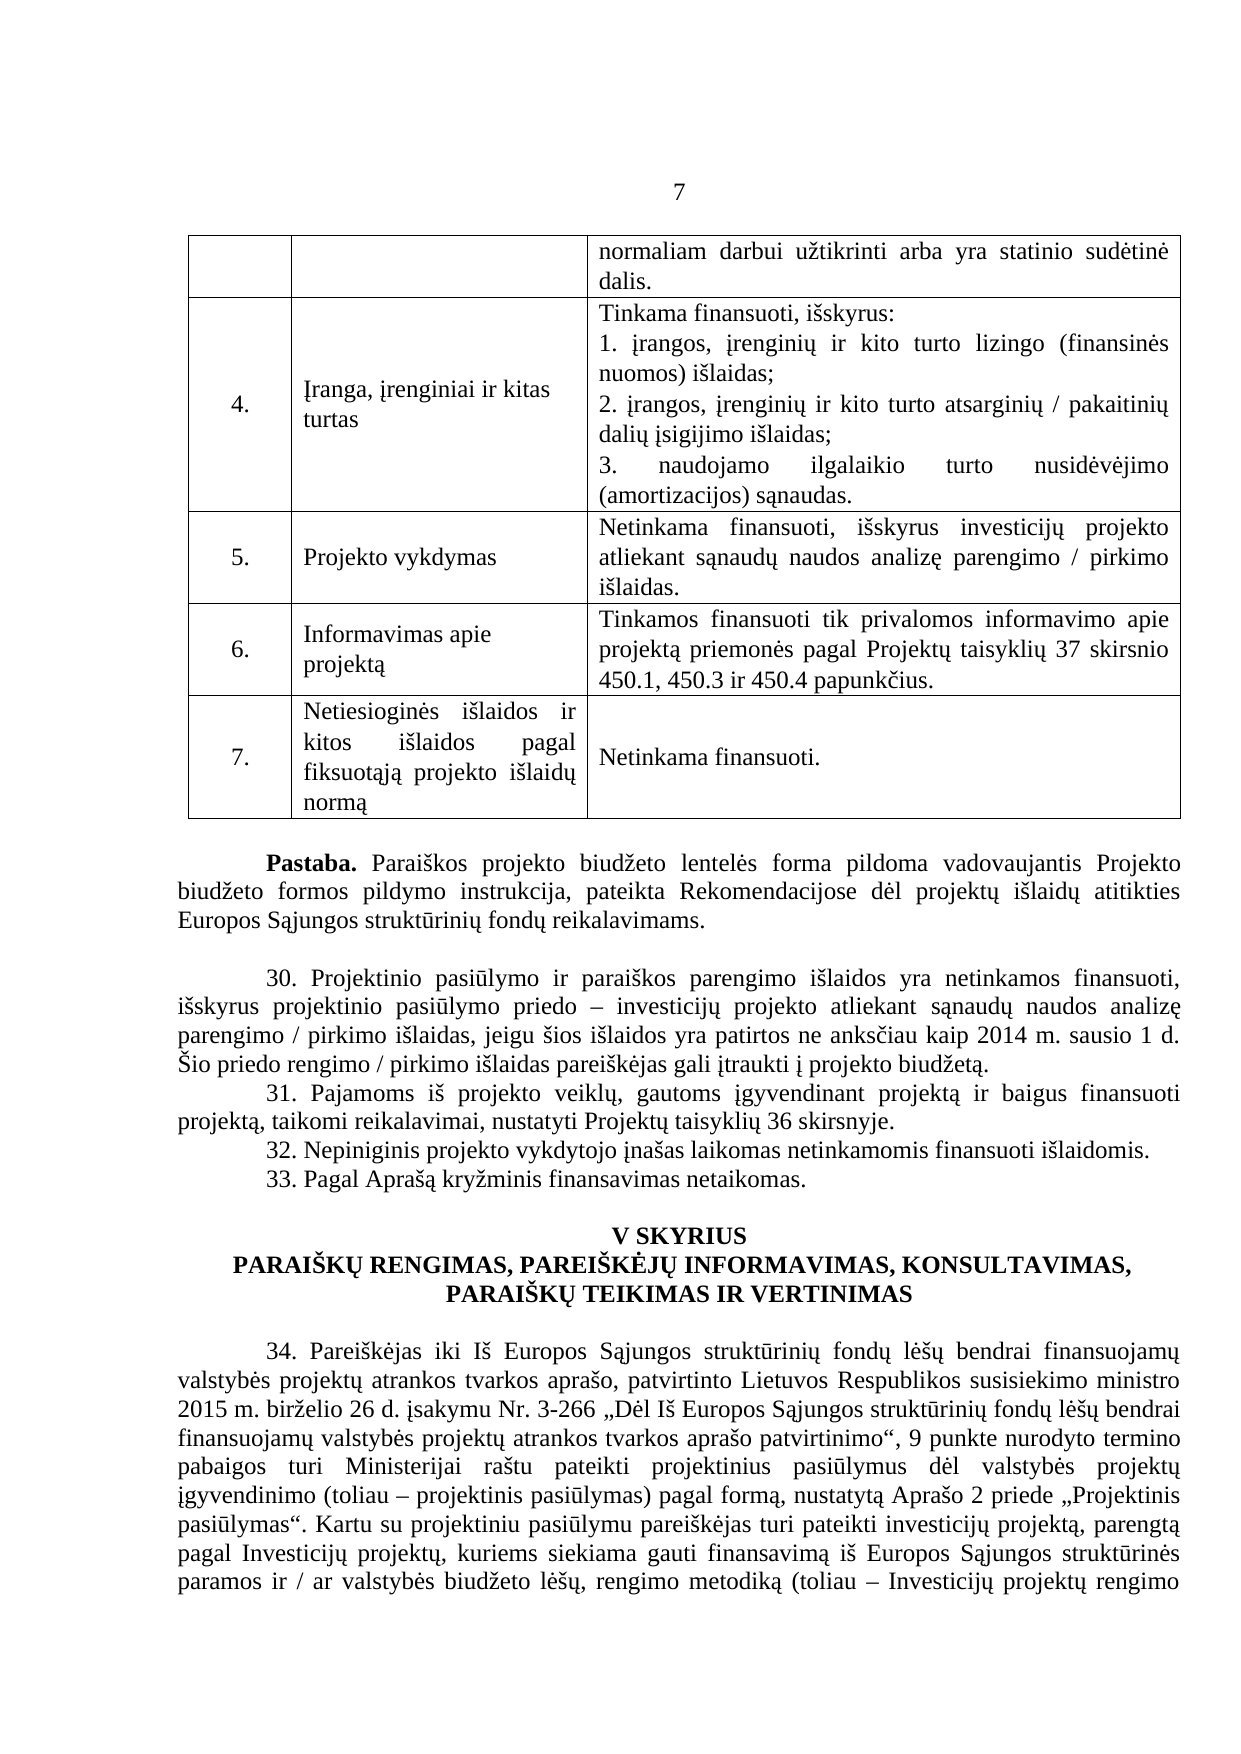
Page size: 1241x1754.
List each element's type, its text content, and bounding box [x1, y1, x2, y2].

table_cell 4. [189, 298, 291, 511]
table_cell Tinkama finansuoti, išskyrus: 1. įrangos, įrenginių ir kito turto lizingo (finansinės nuomos) išlaidas; 2. įrangos, įrenginių ir kito turto atsarginių / pakaitinių dalių įsigijimo išlaidas; 3. naudojamo ilgalaikio turto nusidėvėjimo (amortizacijos) sąnaudas. [588, 298, 1180, 511]
table_cell [292, 236, 587, 297]
table_cell Netinkama finansuoti. [588, 696, 1180, 818]
table_cell 6. [189, 604, 291, 695]
text V SKYRIUS [177, 1221, 1181, 1250]
table_cell Informavimas apie projektą [292, 604, 587, 695]
table_cell normaliam darbui užtikrinti arba yra statinio sudėtinė dalis. [588, 236, 1180, 297]
table_cell Netinkama finansuoti, išskyrus investicijų projekto atliekant sąnaudų naudos analizę parengimo / pirkimo išlaidas. [588, 512, 1180, 603]
text PARAIŠKŲ RENGIMAS, PAREIŠKĖJŲ INFORMAVIMAS, KONSULTAVIMAS, PARAIŠKŲ TEIKIMAS IR VERTINIMAS [177, 1250, 1181, 1308]
text 32. Nepiniginis projekto vykdytojo įnašas laikomas netinkamomis finansuoti išlaidomis. [177, 1135, 1181, 1164]
text 33. Pagal Aprašą kryžminis finansavimas netaikomas. [177, 1164, 1181, 1193]
table_cell 7. [189, 696, 291, 818]
table_cell Projekto vykdymas [292, 512, 587, 603]
text Pastaba. Paraiškos projekto biudžeto lentelės forma pildoma vadovaujantis Projekto biudžeto formos pildymo instrukcija, pateikta Rekomendacijose dėl projektų išlaidų atitikties Europos Sąjungos struktūrinių fondų reikalavimams. [177, 848, 1181, 934]
table_cell Įranga, įrenginiai ir kitas turtas [292, 298, 587, 511]
text 31. Pajamoms iš projekto veiklų, gautoms įgyvendinant projektą ir baigus finansuoti projektą, taikomi reikalavimai, nustatyti Projektų taisyklių 36 skirsnyje. [177, 1078, 1181, 1135]
text 30. Projektinio pasiūlymo ir paraiškos parengimo išlaidos yra netinkamos finansuoti, išskyrus projektinio pasiūlymo priedo – investicijų projekto atliekant sąnaudų naudos analizę parengimo / pirkimo išlaidas, jeigu šios išlaidos yra patirtos ne anksčiau kaip 2014 m. sausio 1 d. Šio priedo rengimo / pirkimo išlaidas pareiškėjas gali įtraukti į projekto biudžetą. [177, 963, 1181, 1078]
text 34. Pareiškėjas iki Iš Europos Sąjungos struktūrinių fondų lėšų bendrai finansuojamų valstybės projektų atrankos tvarkos aprašo, patvirtinto Lietuvos Respublikos susisiekimo ministro 2015 m. birželio 26 d. įsakymu Nr. 3-266 „Dėl Iš Europos Sąjungos struktūrinių fondų lėšų bendrai finansuojamų valstybės projektų atrankos tvarkos aprašo patvirtinimo“, 9 punkte nurodyto termino pabaigos turi Ministerijai raštu pateikti projektinius pasiūlymus dėl valstybės projektų įgyvendinimo (toliau – projektinis pasiūlymas) pagal formą, nustatytą Aprašo 2 priede „Projektinis pasiūlymas“. Kartu su projektiniu pasiūlymu pareiškėjas turi pateikti investicijų projektą, parengtą pagal Investicijų projektų, kuriems siekiama gauti finansavimą iš Europos Sąjungos struktūrinės paramos ir / ar valstybės biudžeto lėšų, rengimo metodiką (toliau – Investicijų projektų rengimo [177, 1336, 1181, 1595]
table_cell Netiesioginės išlaidos ir kitos išlaidos pagal fiksuotąją projekto išlaidų normą [292, 696, 587, 818]
table_cell Tinkamos finansuoti tik privalomos informavimo apie projektą priemonės pagal Projektų taisyklių 37 skirsnio 450.1, 450.3 ir 450.4 papunkčius. [588, 604, 1180, 695]
table_cell 5. [189, 512, 291, 603]
table_cell [189, 236, 291, 297]
